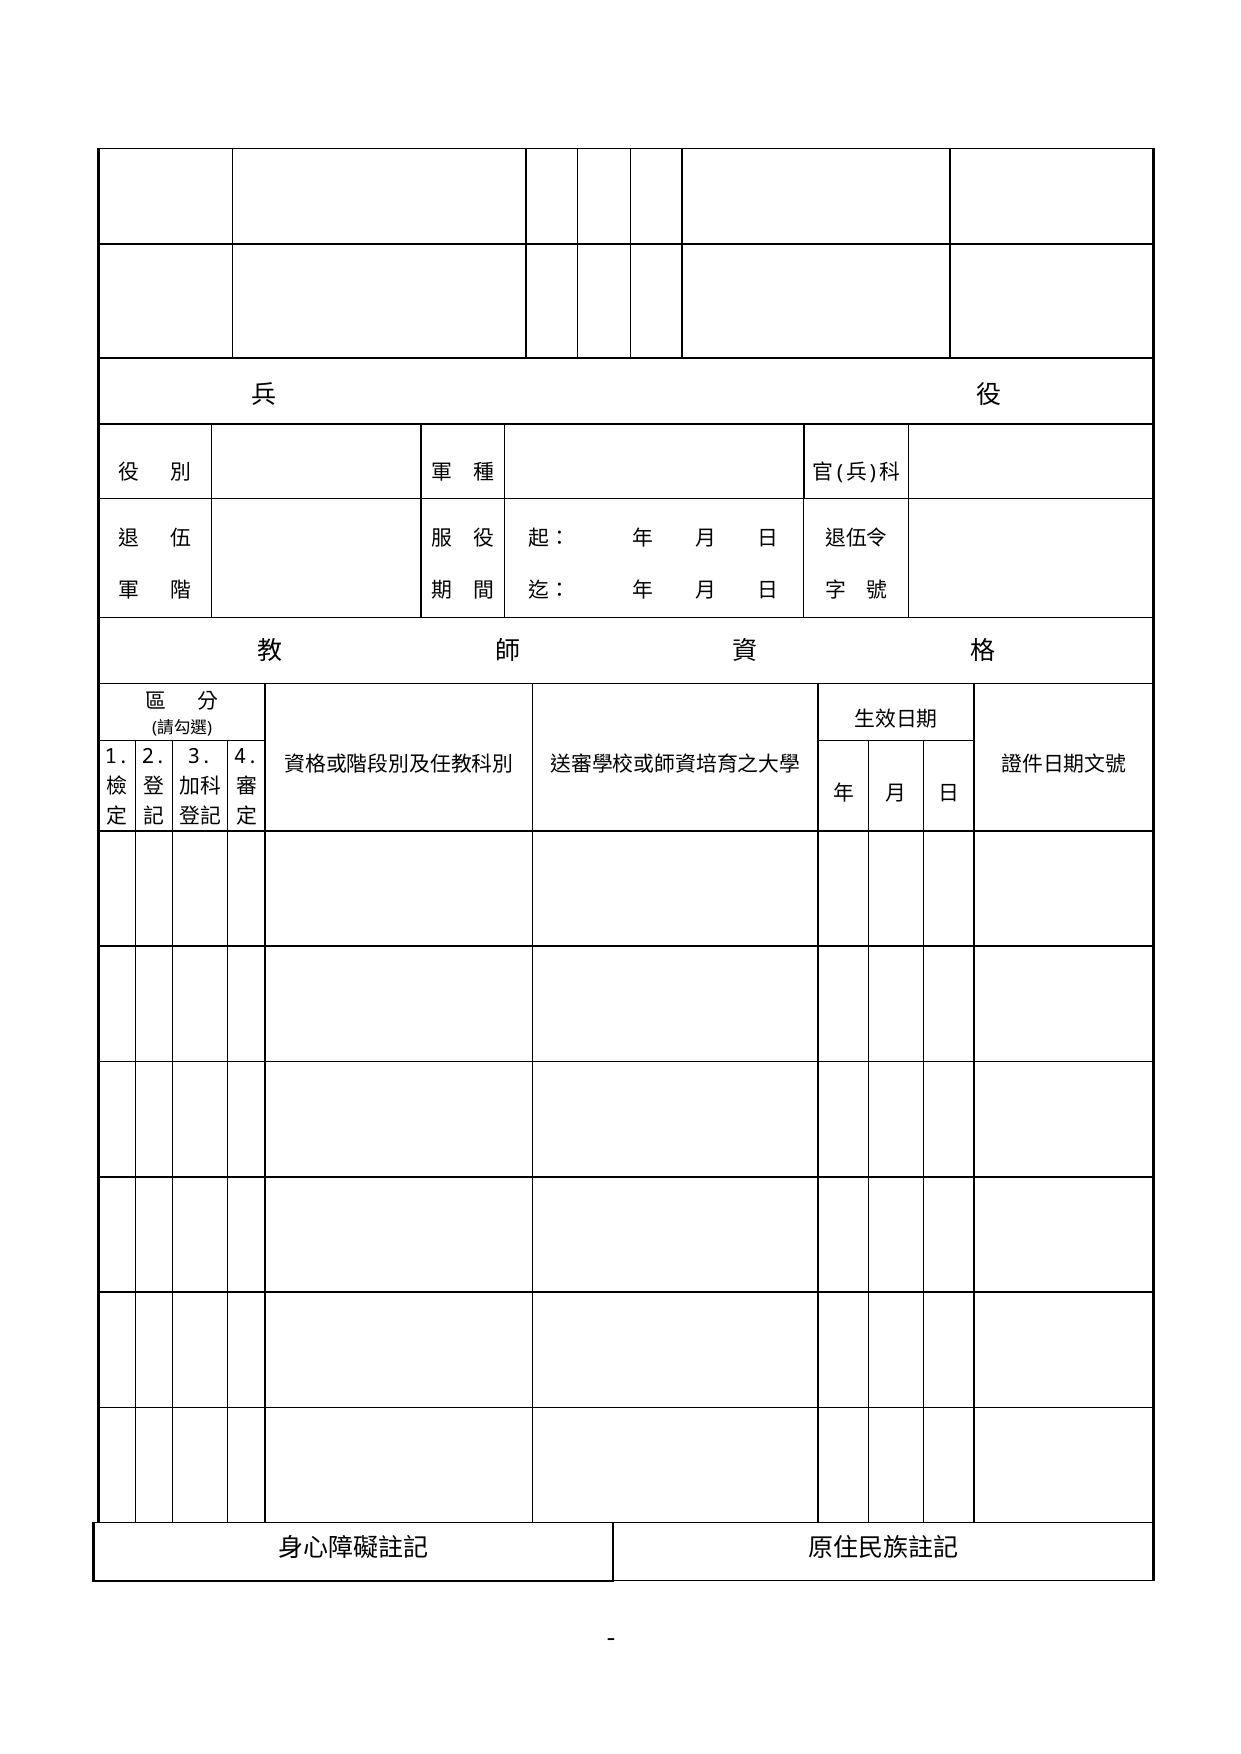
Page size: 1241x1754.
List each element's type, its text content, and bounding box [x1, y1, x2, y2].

table_cell 證件日期文號 [975, 684, 1152, 830]
table_cell [173, 947, 227, 1061]
table_cell [89, 423, 97, 498]
table_cell [1155, 243, 1163, 357]
table_cell [631, 149, 681, 243]
table_cell 資格或階段別及任教科別 [266, 684, 532, 830]
table_cell [89, 1291, 97, 1407]
table_cell [975, 947, 1152, 1061]
table_cell [819, 947, 868, 1061]
table_cell [266, 832, 532, 945]
table_cell [89, 148, 97, 243]
table_cell [975, 1178, 1152, 1291]
table_cell 起： 年 月 日 迄： 年 月 日 [505, 499, 803, 616]
table_cell [975, 832, 1152, 945]
table_cell 日 [924, 741, 973, 830]
table_cell 區 分 (請勾選) [100, 684, 264, 739]
table_cell 官(兵)科 [805, 425, 908, 498]
table_cell [100, 1408, 135, 1522]
table_cell [819, 832, 868, 945]
table_cell 年 [819, 741, 868, 830]
table_cell [266, 1062, 532, 1176]
table_cell [819, 1293, 868, 1407]
table_cell [266, 1293, 532, 1407]
table_cell [1155, 616, 1163, 682]
table_cell 1. 檢 定 [100, 741, 135, 830]
table_cell [951, 245, 1152, 357]
table_cell [1155, 423, 1163, 498]
table_cell [266, 1178, 532, 1291]
table_cell [819, 1408, 868, 1522]
table_cell [909, 499, 1152, 616]
table_cell [173, 1408, 227, 1522]
table_cell [869, 947, 923, 1061]
table_cell [869, 1408, 923, 1522]
table_cell 生效日期 [819, 684, 973, 739]
table_cell [89, 945, 97, 1061]
table_cell 2. 登 記 [136, 741, 172, 830]
table_cell [819, 1178, 868, 1291]
table_cell [533, 1062, 817, 1176]
table_cell [1155, 1176, 1163, 1291]
table_cell [89, 1176, 97, 1291]
table_cell [1155, 1061, 1163, 1176]
table_cell [100, 1062, 135, 1176]
table_cell [212, 499, 420, 616]
table_cell [1155, 683, 1163, 739]
table_cell [228, 1062, 264, 1176]
table_cell [869, 1062, 923, 1176]
table_cell [533, 832, 817, 945]
table_cell [909, 425, 1152, 498]
table_cell [1155, 357, 1163, 423]
table_cell 身心障礙註記 [95, 1523, 612, 1580]
table_cell 退伍令 字 號 [804, 499, 908, 616]
table_cell [173, 1062, 227, 1176]
table_cell [1155, 830, 1163, 945]
table_cell [924, 1293, 973, 1407]
table_cell [173, 832, 227, 945]
table_cell [1155, 740, 1163, 830]
table_cell [100, 245, 232, 357]
table_cell [212, 425, 420, 498]
table_cell [266, 947, 532, 1061]
table_cell [924, 1178, 973, 1291]
table_cell [136, 1293, 172, 1407]
table_cell 役 別 [100, 425, 211, 498]
table_cell [136, 1062, 172, 1176]
table_cell [233, 245, 525, 357]
table_cell [136, 947, 172, 1061]
table_cell [578, 149, 630, 243]
table_cell [527, 245, 577, 357]
table_cell [89, 616, 97, 682]
table_cell [631, 245, 681, 357]
table_cell [924, 832, 973, 945]
table_cell [89, 357, 97, 423]
table_cell [505, 425, 803, 498]
table_cell [136, 1408, 172, 1522]
table_cell [683, 245, 949, 357]
table_cell [533, 1293, 817, 1407]
table_cell [89, 1061, 97, 1176]
table_cell 月 [869, 741, 923, 830]
table_cell [975, 1293, 1152, 1407]
table_cell 退 伍 軍 階 [100, 499, 211, 616]
table_cell [869, 1178, 923, 1291]
table_cell [578, 245, 630, 357]
table_cell [136, 1178, 172, 1291]
table_cell 軍 種 [422, 425, 504, 498]
table_cell [869, 1293, 923, 1407]
table_cell [173, 1178, 227, 1291]
table_cell 教 師 資 格 [100, 618, 1152, 682]
table_cell [951, 149, 1152, 243]
table_cell [1155, 945, 1163, 1061]
table_cell [100, 947, 135, 1061]
table_cell [527, 149, 577, 243]
table_cell [533, 1178, 817, 1291]
table_cell [89, 740, 97, 830]
table_cell [975, 1408, 1152, 1522]
table_cell [819, 1062, 868, 1176]
table_cell [89, 1407, 97, 1522]
table_cell [228, 947, 264, 1061]
table_cell [89, 683, 97, 739]
table_cell [89, 243, 97, 357]
table_cell [100, 832, 135, 945]
table_cell [533, 1408, 817, 1522]
table_cell 4. 審 定 [228, 741, 264, 830]
table_cell [1155, 1291, 1163, 1407]
table_cell [266, 1408, 532, 1522]
table_cell [100, 1178, 135, 1291]
table_cell [228, 832, 264, 945]
table_cell [975, 1062, 1152, 1176]
table_cell 3. 加科 登記 [173, 741, 227, 830]
table_cell [1155, 498, 1163, 616]
table_cell 兵 役 [100, 359, 1152, 423]
table_cell [233, 149, 525, 243]
table_cell [924, 1408, 973, 1522]
table_cell [100, 1293, 135, 1407]
table_cell [533, 947, 817, 1061]
table_cell [924, 947, 973, 1061]
table_cell 原住民族註記 [614, 1523, 1152, 1580]
table_cell [683, 149, 949, 243]
table_cell [173, 1293, 227, 1407]
table_cell [1155, 148, 1163, 243]
table_cell [228, 1408, 264, 1522]
table_cell [136, 832, 172, 945]
table_cell [924, 1062, 973, 1176]
table_cell 服 役 期 間 [422, 499, 504, 616]
table_cell [100, 149, 232, 243]
table_cell [228, 1293, 264, 1407]
table_cell [1155, 1407, 1163, 1522]
table_cell [228, 1178, 264, 1291]
table_cell [869, 832, 923, 945]
table_cell [1155, 1522, 1163, 1580]
table_cell [89, 498, 97, 616]
table_cell 送審學校或師資培育之大學 [533, 684, 817, 830]
table_cell [89, 830, 97, 945]
